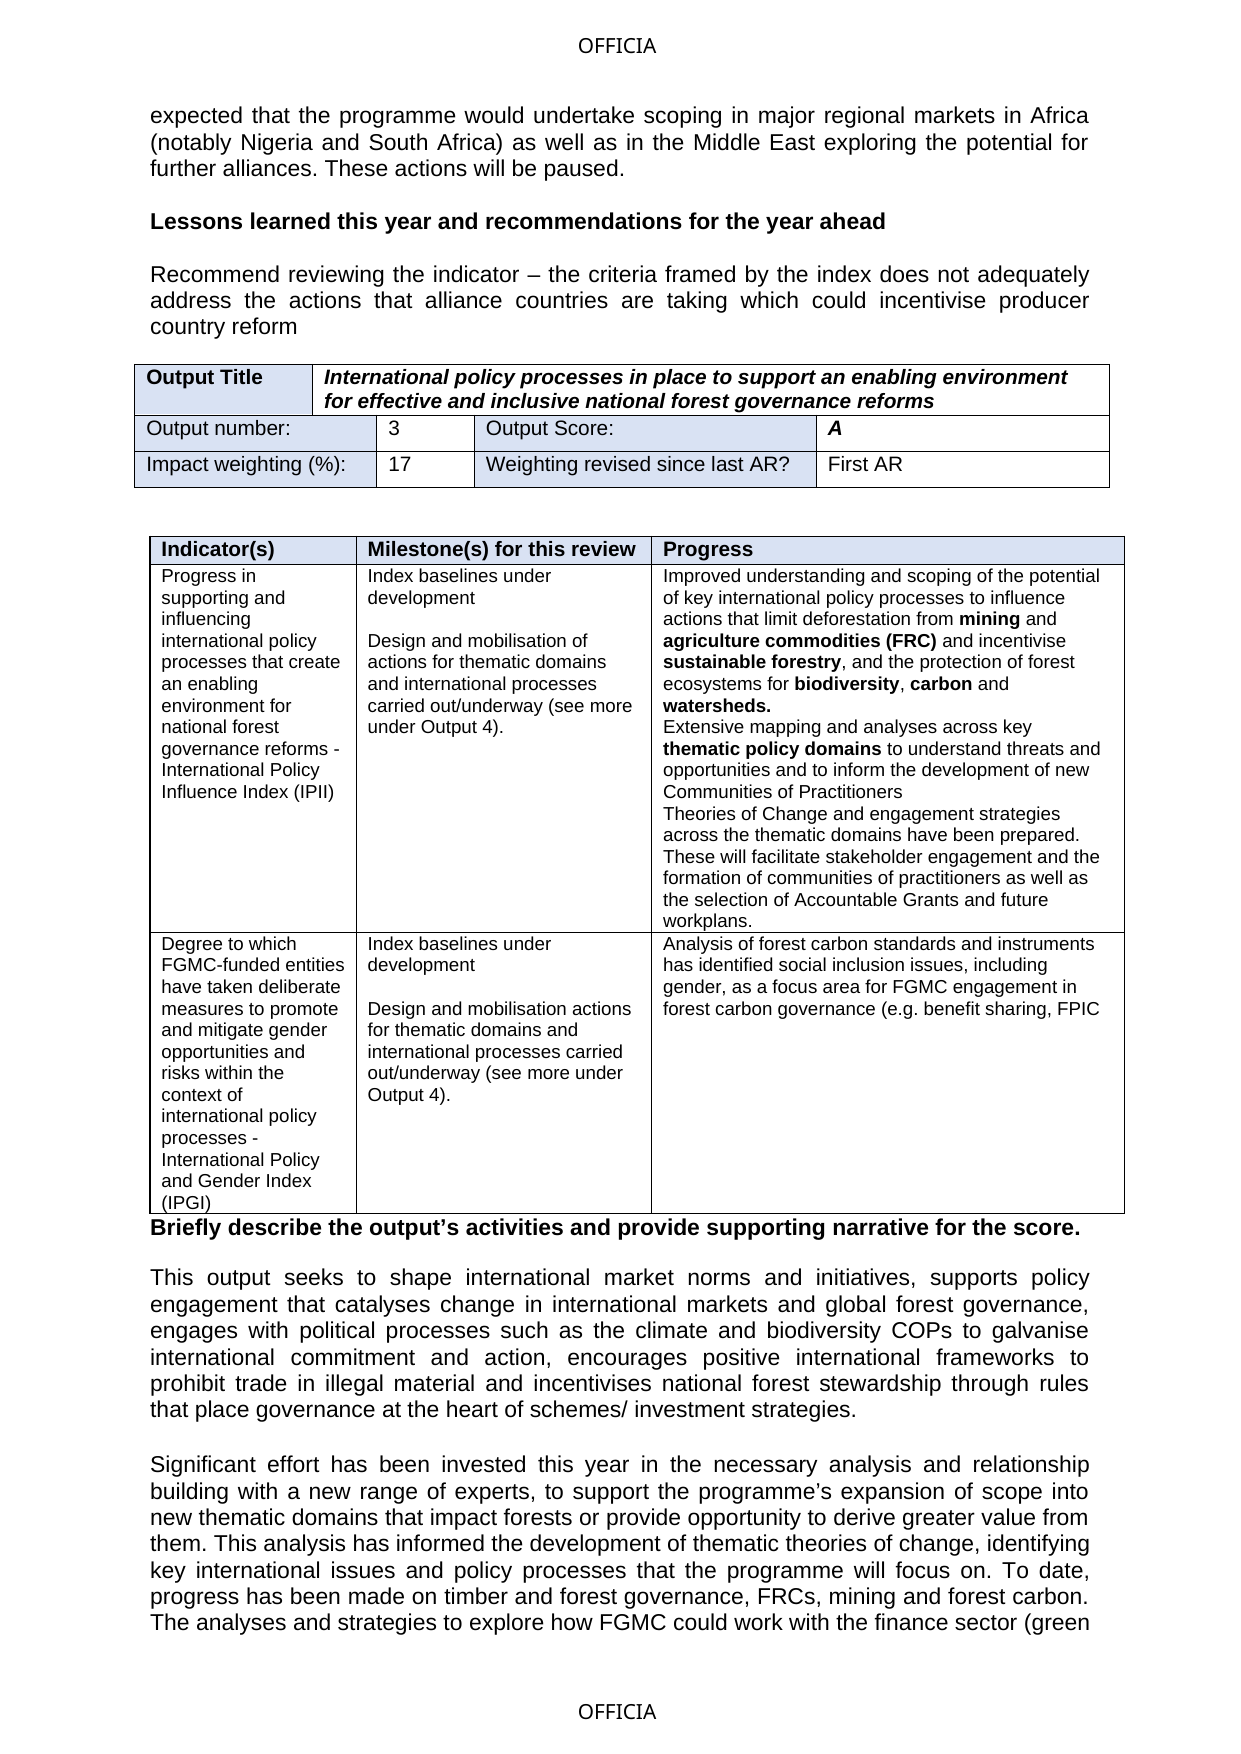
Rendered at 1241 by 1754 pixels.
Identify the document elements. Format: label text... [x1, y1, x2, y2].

table_cell Output Score: [475, 416, 816, 451]
text Significant effort has been invested this year in the necessary analysis and relationship building with a new range of experts, to support the programme’s expansion of scope into new thematic domains that impact forests or provide opportunity to derive greater value from them. This analysis has informed the development of thematic theories of change, identifying key international issues and policy processes that the programme will focus on. To date, progress has been made on timber and forest governance, FRCs, mining and forest carbon. The analyses and strategies to explore how FGMC could work with the finance sector (green [150, 1451, 1090, 1636]
table_cell First AR [817, 452, 1109, 487]
table_cell Index baselines under development Design and mobilisation actions for thematic domains and international processes carried out/underway (see more under Output 4). [357, 933, 651, 1213]
table_cell Degree to which FGMC-funded entities have taken deliberate measures to promote and mitigate gender opportunities and risks within the context of international policy processes - International Policy and Gender Index (IPGI) [151, 933, 356, 1213]
table_cell Index baselines under development Design and mobilisation of actions for thematic domains and international processes carried out/underway (see more under Output 4). [357, 565, 651, 932]
text expected that the programme would undertake scoping in major regional markets in Africa (notably Nigeria and South Africa) as well as in the Middle East exploring the potential for further alliances. These actions will be paused. [150, 102, 1090, 182]
text Lessons learned this year and recommendations for the year ahead [150, 208, 1090, 234]
text Recommend reviewing the indicator – the criteria framed by the index does not adequately address the actions that alliance countries are taking which could incentivise producer country reform [150, 261, 1090, 340]
table_cell 17 [377, 452, 474, 487]
table_cell Progress in supporting and influencing international policy processes that create an enabling environment for national forest governance reforms - International Policy Influence Index (IPII) [151, 565, 356, 932]
table_cell Output number: [135, 416, 376, 451]
table_header Milestone(s) for this review [357, 537, 651, 564]
table_header Progress [652, 537, 1124, 564]
table_header Indicator(s) [151, 537, 356, 564]
table_cell Analysis of forest carbon standards and instruments has identified social inclusion issues, including gender, as a focus area for FGMC engagement in forest carbon governance (e.g. benefit sharing, FPIC [652, 933, 1124, 1213]
table_cell Impact weighting (%): [135, 452, 376, 487]
table_header Output Title [135, 365, 312, 414]
table_cell A [817, 416, 1109, 451]
table_cell Improved understanding and scoping of the potential of key international policy processes to influence actions that limit deforestation from mining and agriculture commodities (FRC) and incentivise sustainable forestry, and the protection of forest ecosystems for biodiversity, carbon and watersheds. Extensive mapping and analyses across key thematic policy domains to understand threats and opportunities and to inform the development of new Communities of Practitioners Theories of Change and engagement strategies across the thematic domains have been prepared. These will facilitate stakeholder engagement and the formation of communities of practitioners as well as the selection of Accountable Grants and future workplans. [652, 565, 1124, 932]
table_cell 3 [377, 416, 474, 451]
table_cell Weighting revised since last AR? [475, 452, 816, 487]
text This output seeks to shape international market norms and initiatives, supports policy engagement that catalyses change in international markets and global forest governance, engages with political processes such as the climate and biodiversity COPs to galvanise international commitment and action, encourages positive international frameworks to prohibit trade in illegal material and incentivises national forest stewardship through rules that place governance at the heart of schemes/ investment strategies. [150, 1264, 1090, 1422]
table_header International policy processes in place to support an enabling environment for effective and inclusive national forest governance reforms [313, 365, 1109, 414]
text Briefly describe the output’s activities and provide supporting narrative for the score. [150, 1214, 1090, 1240]
